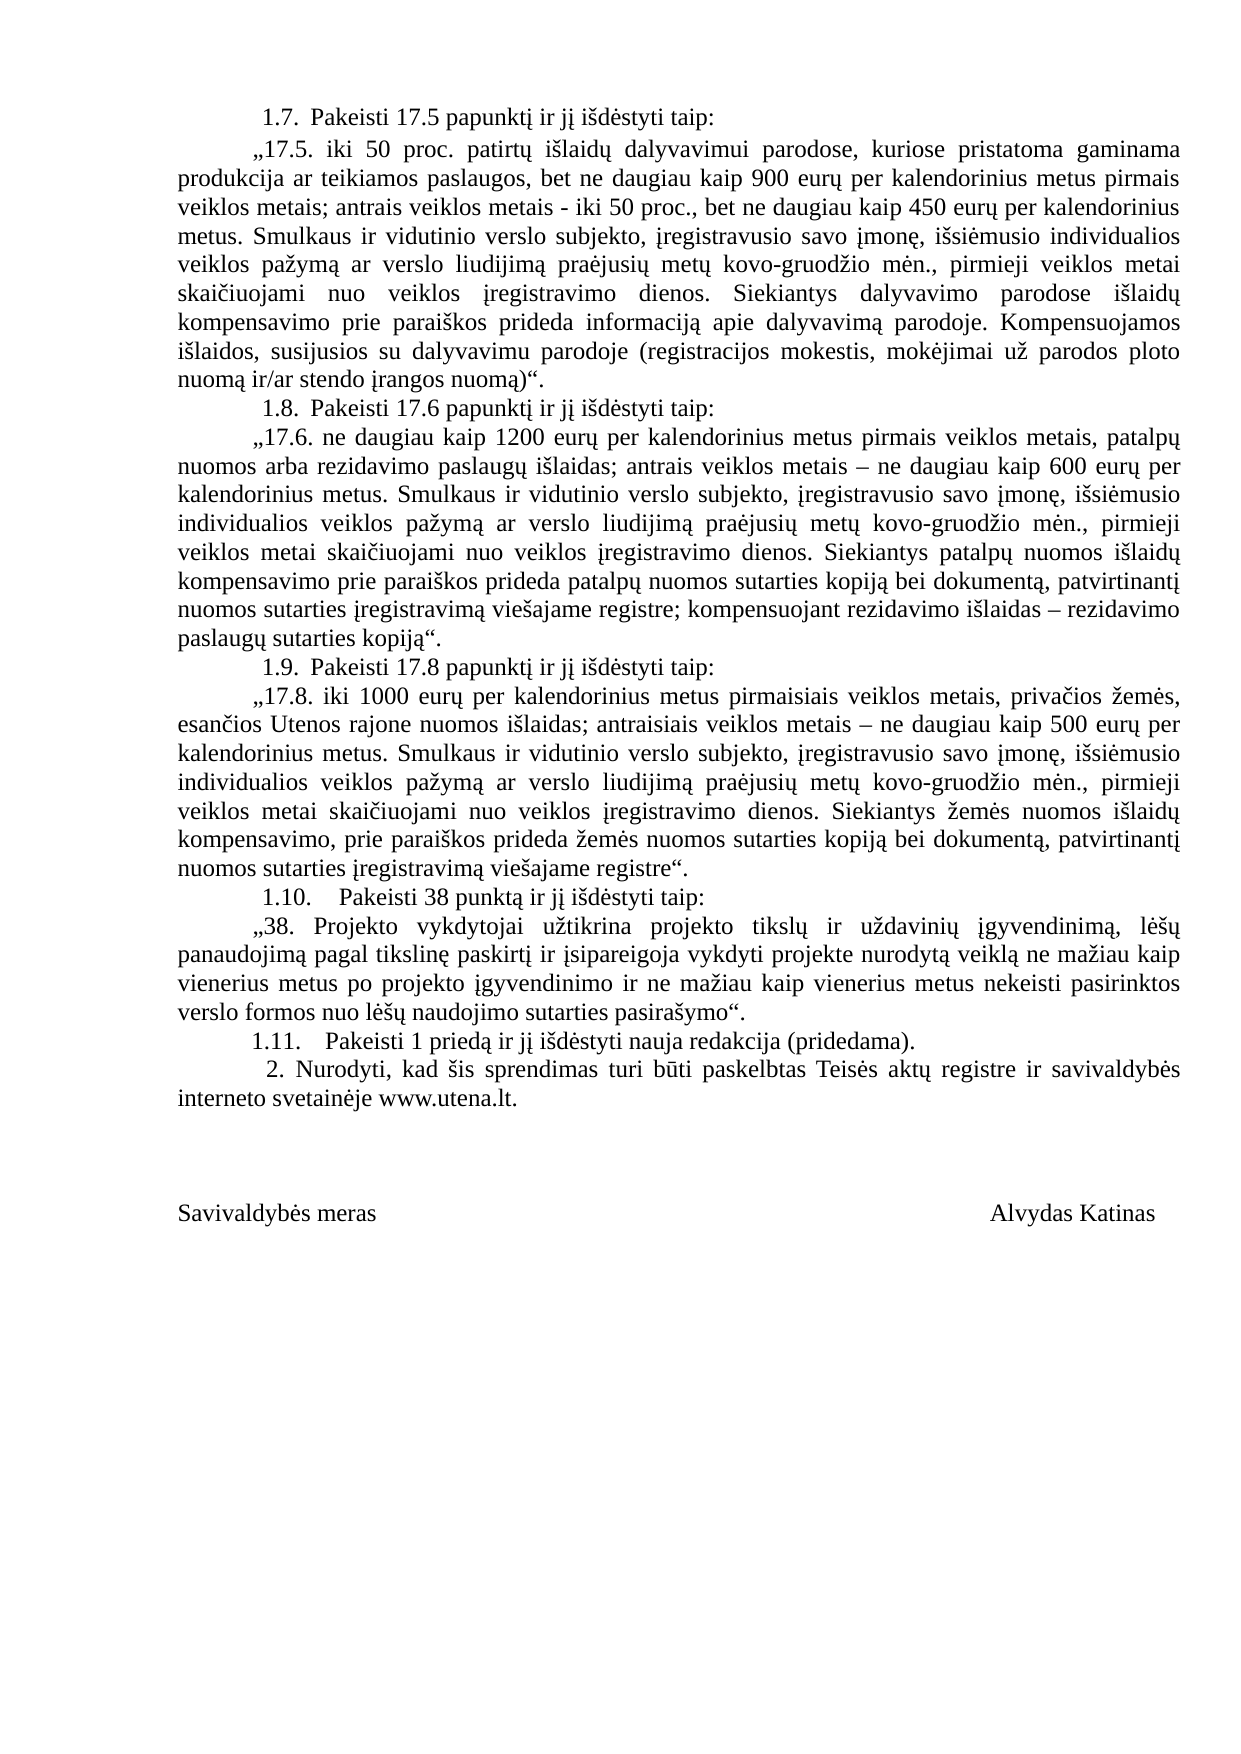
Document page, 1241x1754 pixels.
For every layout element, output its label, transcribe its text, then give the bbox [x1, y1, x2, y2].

text „38. Projekto vykdytojai užtikrina projekto tikslų ir uždavinių įgyvendinimą, lėšų panaudojimą pagal tikslinę paskirtį ir įsipareigoja vykdyti projekte nurodytą veiklą ne mažiau kaip vienerius metus po projekto įgyvendinimo ir ne mažiau kaip vienerius metus nekeisti pasirinktos verslo formos nuo lėšų naudojimo sutarties pasirašymo“. [177, 911, 1181, 1026]
text „17.6. ne daugiau kaip 1200 eurų per kalendorinius metus pirmais veiklos metais, patalpų nuomos arba rezidavimo paslaugų išlaidas; antrais veiklos metais – ne daugiau kaip 600 eurų per kalendorinius metus. Smulkaus ir vidutinio verslo subjekto, įregistravusio savo įmonę, išsiėmusio individualios veiklos pažymą ar verslo liudijimą praėjusių metų kovo-gruodžio mėn., pirmieji veiklos metai skaičiuojami nuo veiklos įregistravimo dienos. Siekiantys patalpų nuomos išlaidų kompensavimo prie paraiškos prideda patalpų nuomos sutarties kopiją bei dokumentą, patvirtinantį nuomos sutarties įregistravimą viešajame registre; kompensuojant rezidavimo išlaidas – rezidavimo paslaugų sutarties kopiją“. [177, 422, 1181, 652]
text 1.8. Pakeisti 17.6 papunktį ir jį išdėstyti taip: [258, 393, 1181, 422]
text „17.5. iki 50 proc. patirtų išlaidų dalyvavimui parodose, kuriose pristatoma gaminama produkcija ar teikiamos paslaugos, bet ne daugiau kaip 900 eurų per kalendorinius metus pirmais veiklos metais; antrais veiklos metais - iki 50 proc., bet ne daugiau kaip 450 eurų per kalendorinius metus. Smulkaus ir vidutinio verslo subjekto, įregistravusio savo įmonę, išsiėmusio individualios veiklos pažymą ar verslo liudijimą praėjusių metų kovo-gruodžio mėn., pirmieji veiklos metai skaičiuojami nuo veiklos įregistravimo dienos. Siekiantys dalyvavimo parodose išlaidų kompensavimo prie paraiškos prideda informaciją apie dalyvavimą parodoje. Kompensuojamos išlaidos, susijusios su dalyvavimu parodoje (registracijos mokestis, mokėjimai už parodos ploto nuomą ir/ar stendo įrangos nuomą)“. [177, 134, 1181, 393]
text 1.9. Pakeisti 17.8 papunktį ir jį išdėstyti taip: [258, 652, 1181, 681]
text Savivaldybės meras Alvydas Katinas [177, 1198, 1196, 1227]
text 2. Nurodyti, kad šis sprendimas turi būti paskelbtas Teisės aktų registre ir savivaldybės interneto svetainėje www.utena.lt. [177, 1054, 1181, 1112]
text „17.8. iki 1000 eurų per kalendorinius metus pirmaisiais veiklos metais, privačios žemės, esančios Utenos rajone nuomos išlaidas; antraisiais veiklos metais – ne daugiau kaip 500 eurų per kalendorinius metus. Smulkaus ir vidutinio verslo subjekto, įregistravusio savo įmonę, išsiėmusio individualios veiklos pažymą ar verslo liudijimą praėjusių metų kovo-gruodžio mėn., pirmieji veiklos metai skaičiuojami nuo veiklos įregistravimo dienos. Siekiantys žemės nuomos išlaidų kompensavimo, prie paraiškos prideda žemės nuomos sutarties kopiją bei dokumentą, patvirtinantį nuomos sutarties įregistravimą viešajame registre“. [177, 681, 1181, 882]
text 1.11. Pakeisti 1 priedą ir jį išdėstyti nauja redakcija (pridedama). [177, 1026, 1181, 1054]
text 1.10. Pakeisti 38 punktą ir jį išdėstyti taip: [258, 882, 1181, 911]
text 1.7. Pakeisti 17.5 papunktį ir jį išdėstyti taip: [258, 102, 1181, 130]
